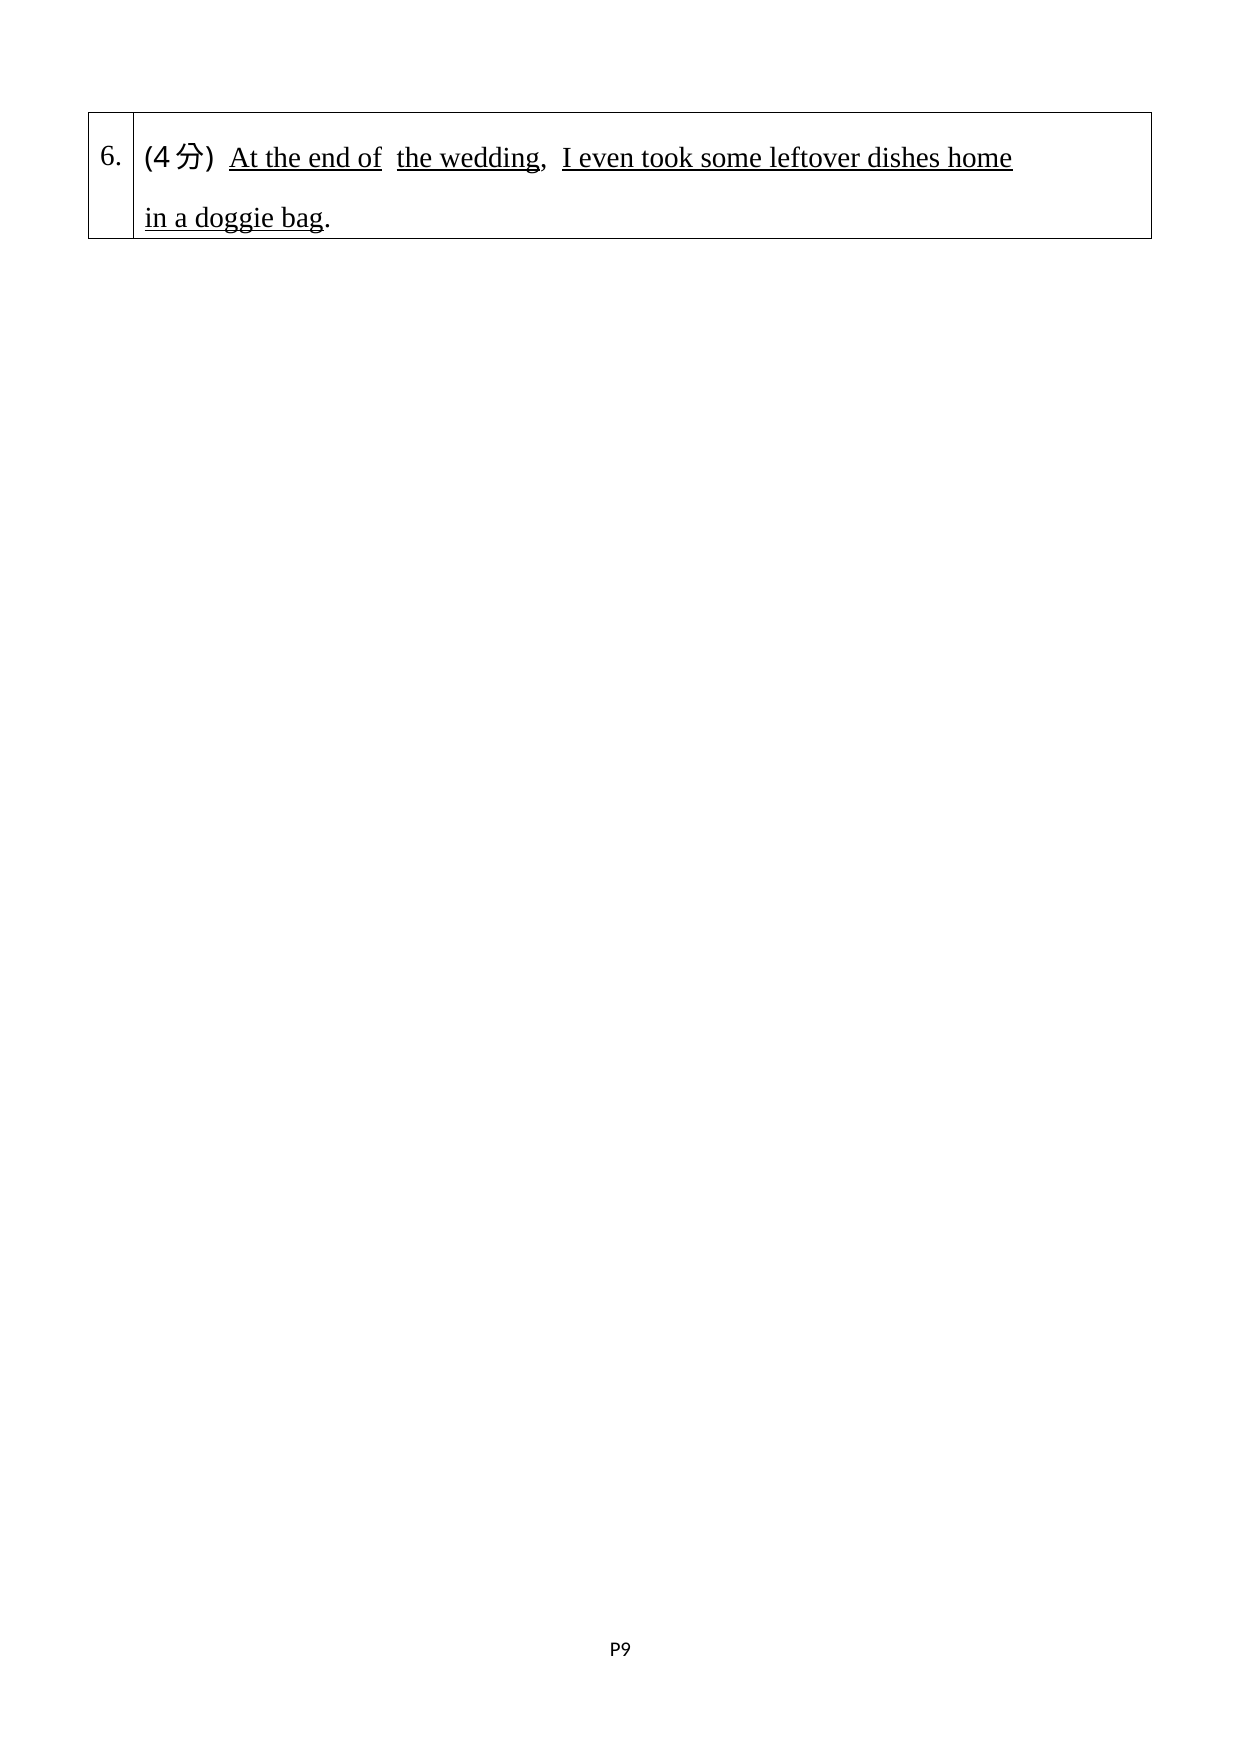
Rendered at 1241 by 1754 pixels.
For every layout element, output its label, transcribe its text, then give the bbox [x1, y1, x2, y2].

table_cell (4分) At the end of the wedding, I even took some leftover dishes home in a doggie bag. [134, 113, 1151, 238]
table_cell 6. [89, 113, 133, 238]
